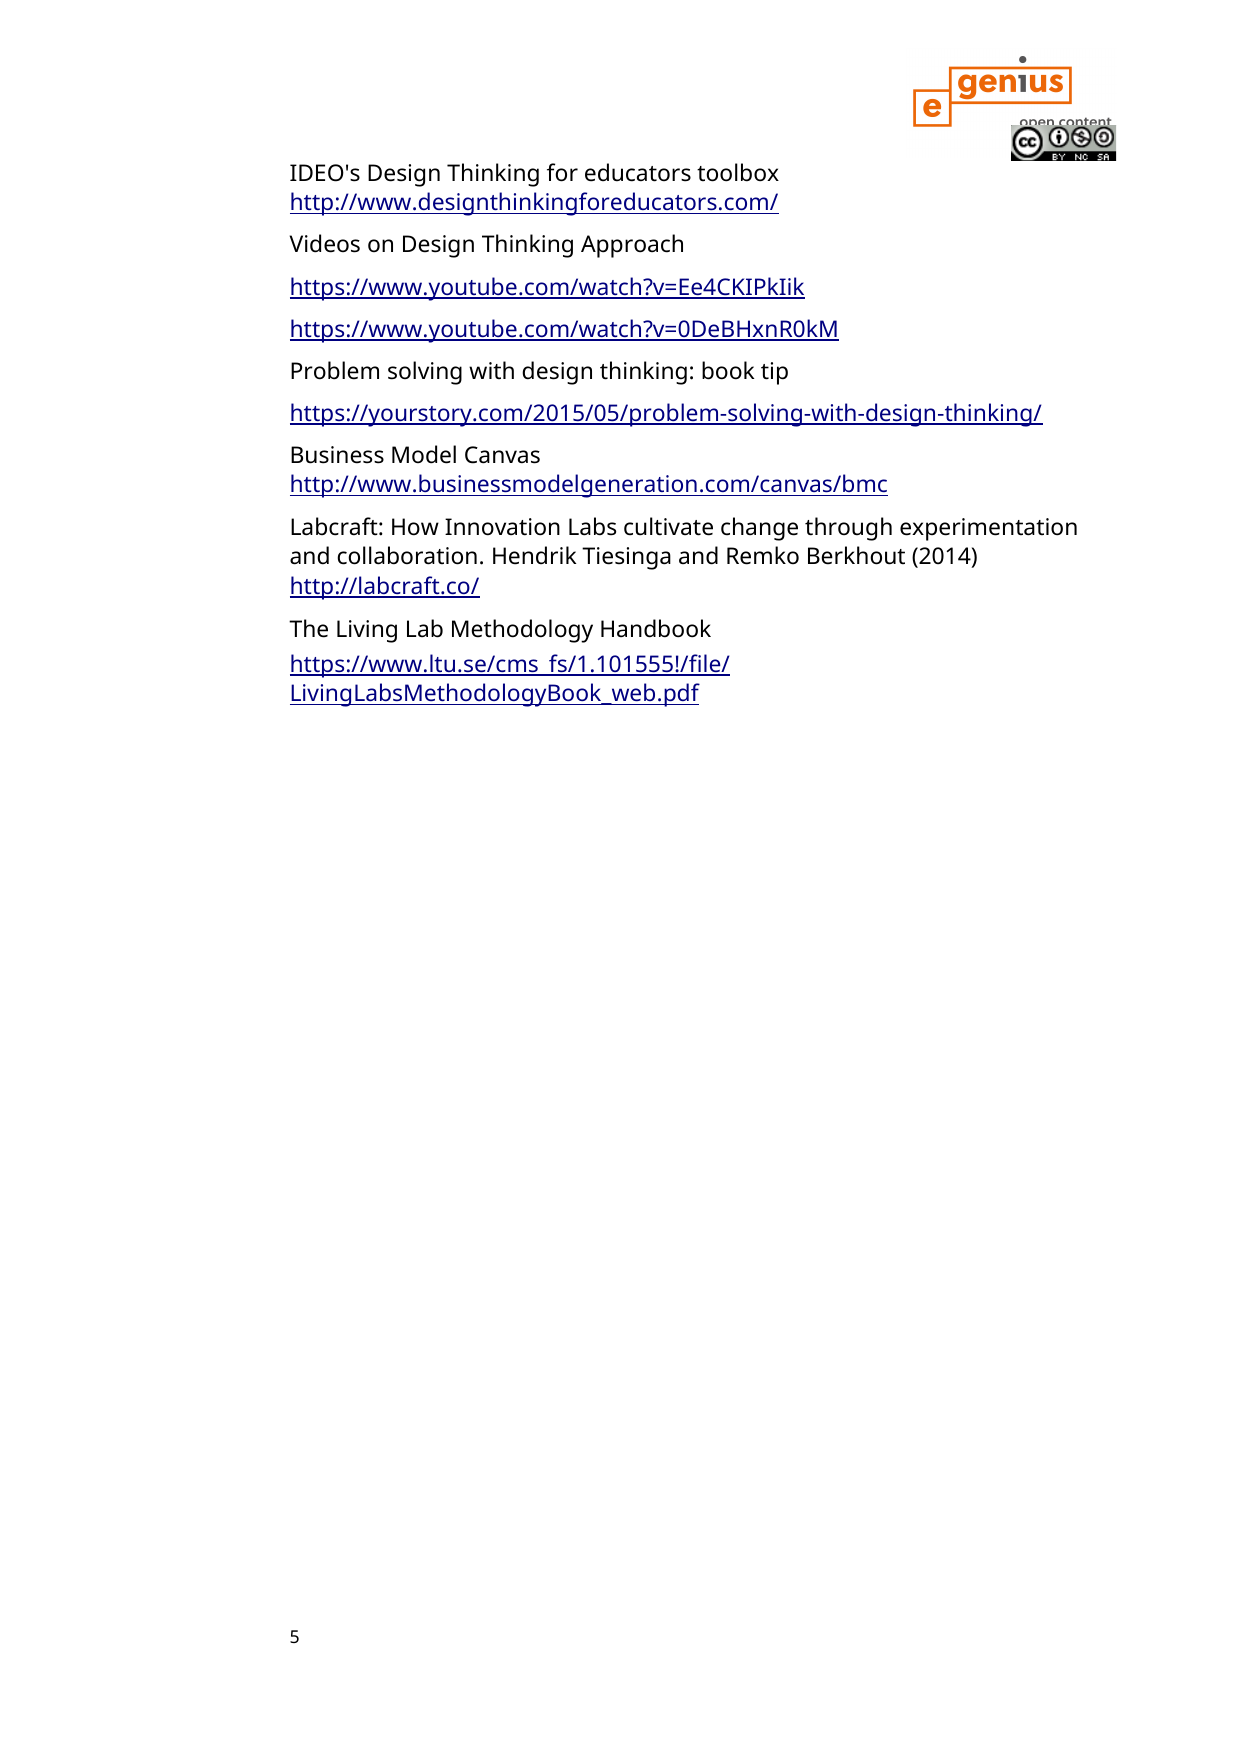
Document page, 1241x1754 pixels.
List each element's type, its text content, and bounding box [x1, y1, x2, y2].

text https://www.youtube.com/watch?v=Ee4CKIPkIik [289, 271, 1119, 301]
text Business Model Canvas http://www.businessmodelgeneration.com/canvas/bmc [289, 439, 1119, 499]
text Labcraft: How Innovation Labs cultivate change through experimentation and collaboration. Hendrik Tiesinga and Remko Berkhout (2014) http://labcraft.co/ [289, 511, 1119, 600]
text https://yourstory.com/2015/05/problem-solving-with-design-thinking/ [289, 397, 1119, 427]
text The Living Lab Methodology Handbook [289, 612, 1119, 644]
text Problem solving with design thinking: book tip [289, 355, 1119, 385]
text https://www.ltu.se/cms_fs/1.101555!/file/LivingLabsMethodologyBook_web.pdf [289, 648, 1119, 708]
text https://www.youtube.com/watch?v=0DeBHxnR0kM [289, 313, 1119, 343]
text Videos on Design Thinking Approach [289, 229, 1119, 259]
text IDEO's Design Thinking for educators toolbox http://www.designthinkingforeducators.com/ [289, 107, 1119, 217]
